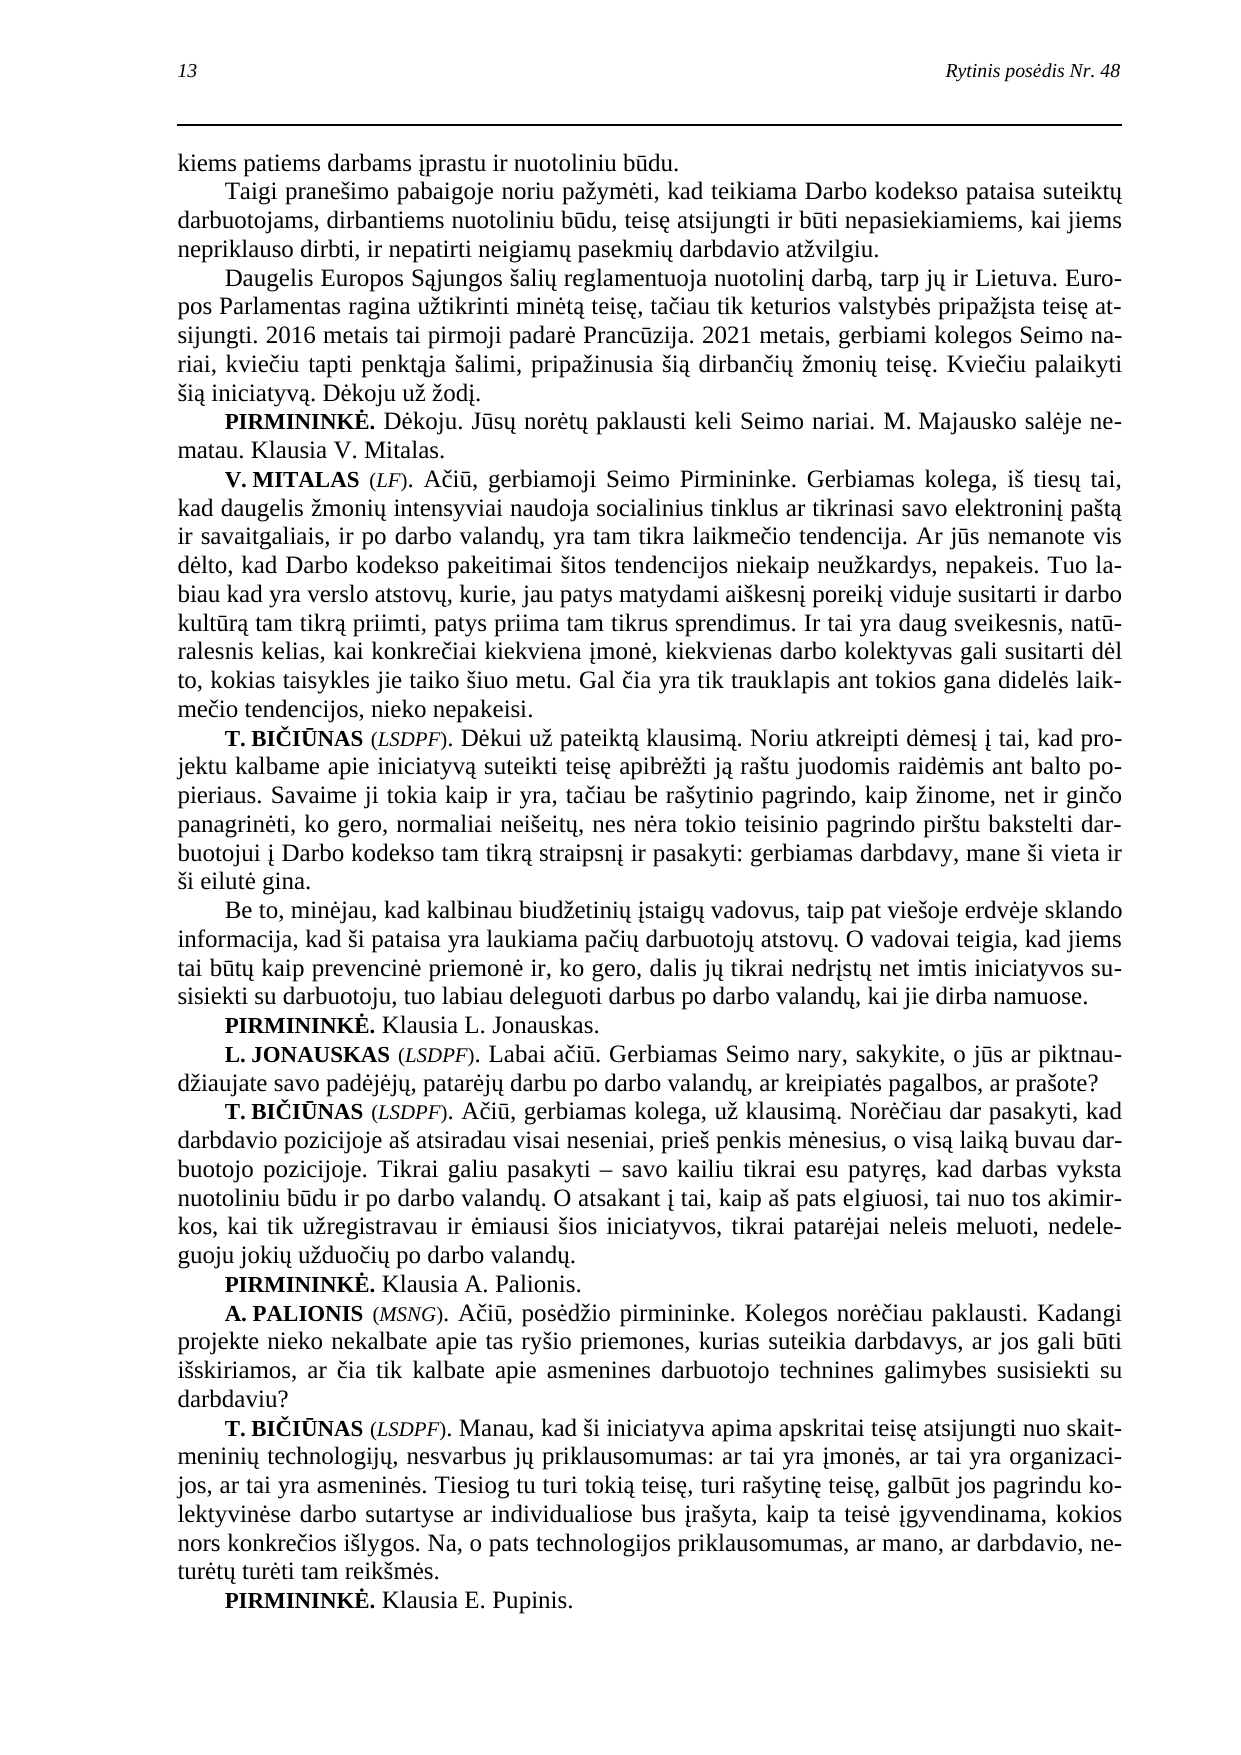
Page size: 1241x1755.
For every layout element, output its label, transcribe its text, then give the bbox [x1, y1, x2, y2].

text V. MITALAS (LF). Ačiū, ger­bia­mo­ji Sei­mo Pir­mi­nin­ke. Ger­bia­mas ko­le­ga, iš tie­sų tai, kad dau­ge­lis žmo­nių in­ten­sy­viai nau­do­ja so­cia­li­nius tin­klus ar tik­ri­na­si sa­vo elek­tro­ni­nį paš­tą ir sa­vait­ga­liais, ir po dar­bo va­lan­dų, yra tam tik­ra laik­me­čio ten­den­ci­ja. Ar jūs ne­ma­no­te vis dėl­to, kad Dar­bo ko­dek­so pa­kei­ti­mai ši­tos ten­den­ci­jos nie­kaip ne­už­kar­dys, ne­pa­keis. Tuo la­biau kad yra ver­slo at­sto­vų, ku­rie, jau pa­tys ma­ty­da­mi aiš­kes­nį po­rei­kį vi­du­je su­si­tar­ti ir dar­bo kul­tū­rą tam tik­rą pri­im­ti, pa­tys pri­ima tam tik­rus spren­di­mus. Ir tai yra daug svei­kes­nis, na­tū­ra­les­nis ke­lias, kai kon­kre­čiai kiek­vie­na įmo­nė, kiek­vie­nas dar­bo ko­lek­ty­vas ga­li su­si­tar­ti dėl to, ko­kias tai­syk­les jie tai­ko šiuo me­tu. Gal čia yra tik trauk­la­pis ant to­kios ga­na di­de­lės laik­me­čio ten­den­ci­jos, nie­ko ne­pa­kei­si. [177, 464, 1122, 723]
text T. BIČIŪNAS (LSDPF). Ma­nau, kad ši ini­cia­ty­va ap­ima ap­skri­tai tei­sę at­si­jung­ti nuo skait­me­ni­nių tech­no­lo­gi­jų, ne­svar­bus jų pri­klau­so­mu­mas: ar tai yra įmo­nės, ar tai yra or­ga­ni­za­ci­jos, ar tai yra as­me­ni­nės. Tie­siog tu tu­ri to­kią tei­sę, tu­ri ra­šy­ti­nę tei­sę, gal­būt jos pa­grin­du ko­lek­ty­vi­nė­se dar­bo su­tar­ty­se ar in­di­vi­du­a­lio­se bus įra­šy­ta, kaip ta tei­sė įgy­ven­di­na­ma, ko­kios nors kon­kre­čios iš­ly­gos. Na, o pats tech­no­lo­gi­jos pri­klau­so­mu­mas, ar ma­no, ar darb­da­vio, ne­tu­rė­tų tu­rė­ti tam reikš­mės. [177, 1413, 1122, 1585]
text A. PALIONIS (MSNG). Ačiū, po­sė­džio pir­mi­nin­ke. Ko­le­gos no­rė­čiau pa­klaus­ti. Ka­dan­gi pro­jek­te nie­ko ne­kal­ba­te apie tas ry­šio prie­mo­nes, ku­rias su­tei­kia darb­da­vys, ar jos ga­li bū­ti iš­ski­ria­mos, ar čia tik kal­ba­te apie as­me­ni­nes dar­buo­to­jo tech­ni­nes ga­li­my­bes su­si­siek­ti su darb­da­viu? [177, 1298, 1122, 1413]
text T. BIČIŪNAS (LSDPF). Dė­kui už pa­teik­tą klau­si­mą. No­riu at­kreip­ti dė­me­sį į tai, kad pro­jek­tu kal­ba­me apie ini­cia­ty­vą su­teik­ti tei­sę api­brėž­ti ją raš­tu juo­do­mis rai­dė­mis ant bal­to po­pie­riaus. Sa­vai­me ji to­kia kaip ir yra, ta­čiau be ra­šy­ti­nio pa­grin­do, kaip ži­no­me, net ir gin­čo pa­nag­ri­nė­ti, ko ge­ro, nor­ma­liai ne­iš­ei­tų, nes nė­ra to­kio tei­si­nio pa­grin­do pirš­tu baks­tel­ti dar­buo­to­jui į Dar­bo ko­dek­so tam tik­rą straips­nį ir pa­sa­ky­ti: ger­bia­mas darb­da­vy, ma­ne ši vie­ta ir ši ei­lu­tė gi­na. [177, 723, 1122, 895]
text T. BIČIŪNAS (LSDPF). Ačiū, ger­bia­mas ko­le­ga, už klau­si­mą. No­rė­čiau dar pa­sa­ky­ti, kad darb­da­vio po­zi­ci­jo­je aš at­si­ra­dau vi­sai ne­se­niai, prieš pen­kis mė­ne­sius, o vi­są lai­ką bu­vau dar­buo­to­jo po­zi­ci­jo­je. Tik­rai ga­liu pa­sa­ky­ti – sa­vo kai­liu tik­rai esu pa­ty­ręs, kad dar­bas vyks­ta nuo­to­li­niu bū­du ir po dar­bo va­lan­dų. O at­sa­kant į tai, kaip aš pats el­giuo­si, tai nuo tos aki­mir­kos, kai tik už­re­gist­ra­vau ir ėmiau­si šios ini­cia­ty­vos, tik­rai pa­ta­rė­jai ne­leis me­luo­ti, ne­de­le­guo­ju jo­kių už­duo­čių po dar­bo va­lan­dų. [177, 1096, 1122, 1269]
text kiems pa­tiems dar­bams įpras­tu ir nuo­to­li­niu bū­du. [177, 148, 1122, 176]
text PIRMININKĖ. Klau­sia A. Pa­lio­nis. [177, 1269, 1122, 1298]
text PIRMININKĖ. Klau­sia L. Jo­naus­kas. [177, 1010, 1122, 1039]
text PIRMININKĖ. Klau­sia E. Pu­pi­nis. [177, 1585, 1122, 1614]
text Dau­ge­lis Eu­ro­pos Są­jun­gos ša­lių reg­la­men­tuo­ja nuo­to­li­nį dar­bą, tarp jų ir Lie­tu­va. Eu­ro­pos Par­la­men­tas ra­gi­na už­tik­rin­ti mi­nė­tą tei­sę, ta­čiau tik ke­tu­rios vals­ty­bės pri­pa­žįs­ta tei­sę at­si­jung­ti. 2016 me­tais tai pir­mo­ji pa­da­rė Pran­cū­zi­ja. 2021 me­tais, ger­bia­mi ko­le­gos Sei­mo na­riai, kvie­čiu tap­ti penk­tą­ja ša­li­mi, pri­pa­ži­nu­sia šią dir­ban­čių žmo­nių tei­sę. Kvie­čiu pa­lai­ky­ti šią ini­cia­ty­vą. Dė­ko­ju už žo­dį. [177, 263, 1122, 406]
text Be to, mi­nė­jau, kad kal­bi­nau biu­dže­ti­nių įstai­gų va­do­vus, taip pat vie­šo­je erd­vė­je sklan­do in­for­ma­ci­ja, kad ši pa­tai­sa yra lau­kia­ma pa­čių dar­buo­to­jų at­sto­vų. O va­do­vai tei­gia, kad jiems tai bū­tų kaip pre­ven­ci­nė prie­mo­nė ir, ko ge­ro, da­lis jų tik­rai ne­drįs­tų net im­tis ini­cia­ty­vos su­si­siek­ti su dar­buo­to­ju, tuo la­biau de­le­guo­ti dar­bus po dar­bo va­lan­dų, kai jie dir­ba na­muo­se. [177, 895, 1122, 1010]
text L. JONAUSKAS (LSDPF). La­bai ačiū. Ger­bia­mas Sei­mo na­ry, sa­ky­ki­te, o jūs ar pik­tnau­džiau­ja­te sa­vo pa­dė­jė­jų, pa­ta­rė­jų dar­bu po dar­bo va­lan­dų, ar krei­pia­tės pa­gal­bos, ar pra­šo­te? [177, 1039, 1122, 1096]
text Tai­gi pra­ne­ši­mo pa­bai­go­je no­riu pa­žy­mė­ti, kad tei­kia­ma Dar­bo ko­dek­so pa­tai­sa su­teik­tų dar­buo­to­jams, dir­ban­tiems nuo­to­li­niu bū­du, tei­sę at­si­jung­ti ir bū­ti ne­pa­sie­kia­miems, kai jiems ne­pri­klau­so dirb­ti, ir ne­pa­tir­ti nei­gia­mų pa­sek­mių darb­da­vio at­žvil­giu. [177, 176, 1122, 263]
text PIRMININKĖ. Dė­ko­ju. Jū­sų no­rė­tų pa­klaus­ti ke­li Sei­mo na­riai. M. Ma­jaus­ko sa­lė­je ne­ma­tau. Klau­sia V. Mi­ta­las. [177, 406, 1122, 464]
